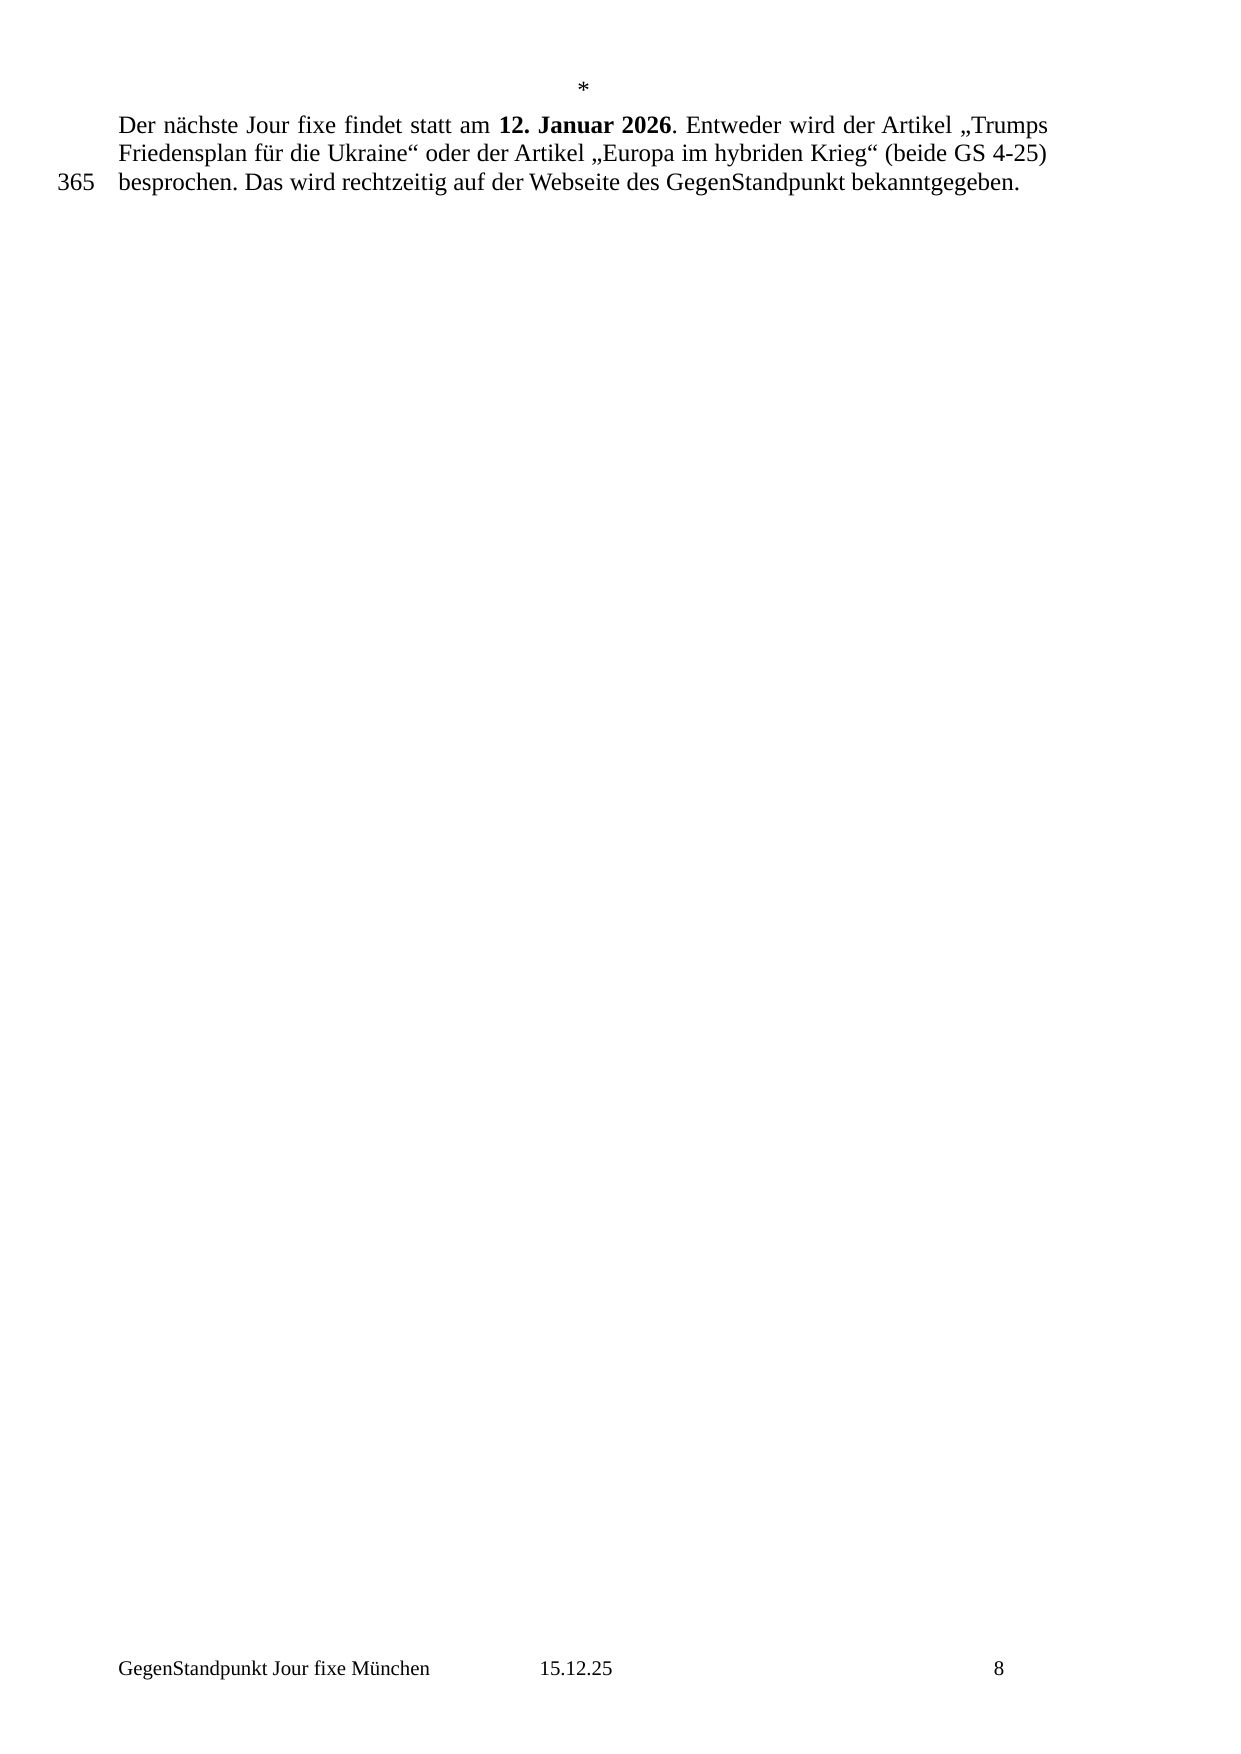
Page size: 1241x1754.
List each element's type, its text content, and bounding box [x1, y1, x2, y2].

text Der nächste Jour fixe findet statt am 12. Januar 2026. Entweder wird der Artikel „Trumps Friedensplan für die Ukraine“ oder der Artikel „Europa im hybriden Krieg“ (beide GS 4-25) besprochen. Das wird rechtzeitig auf der Webseite des GegenStandpunkt bekanntgegeben. [118, 110, 1048, 196]
text * [118, 75, 1048, 104]
